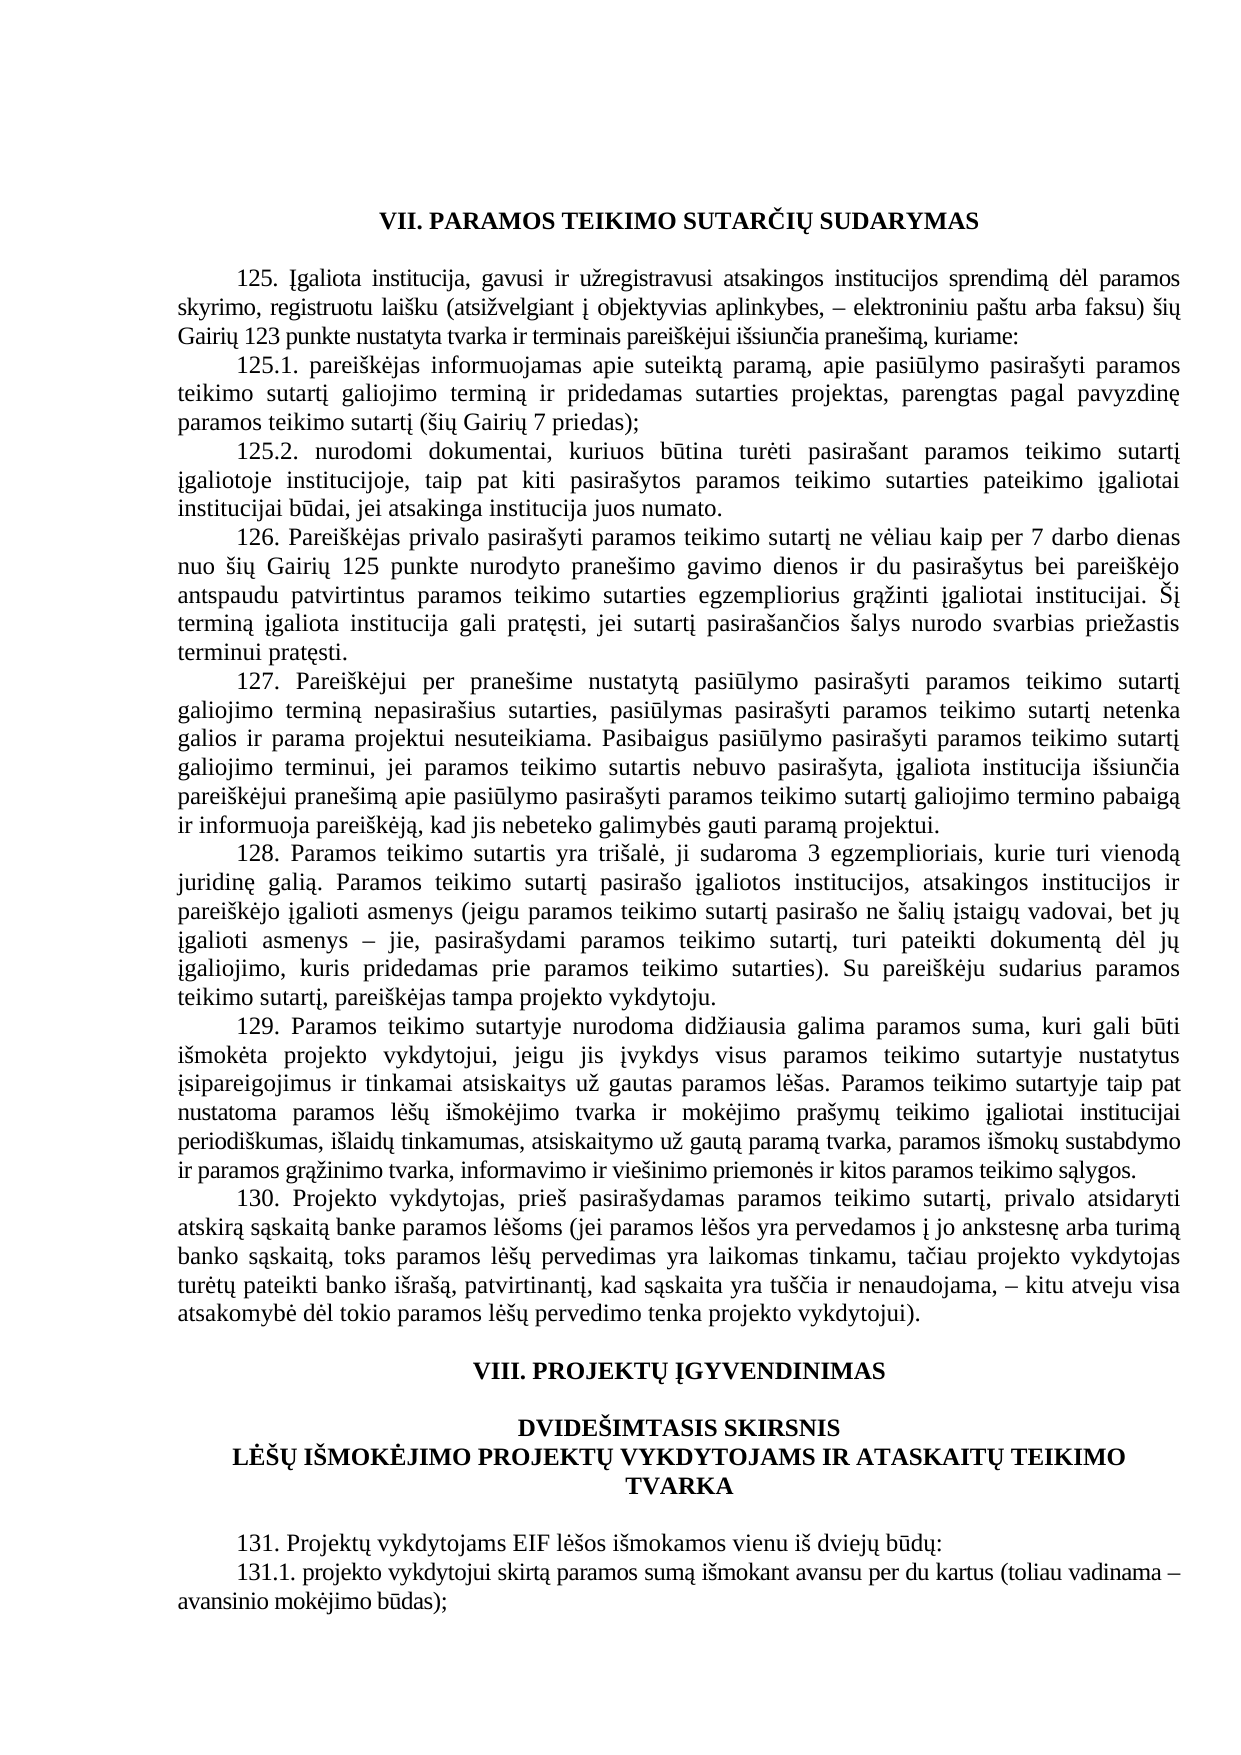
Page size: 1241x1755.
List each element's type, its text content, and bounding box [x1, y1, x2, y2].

text 125. Įgaliota institucija, gavusi ir užregistravusi atsakingos institucijos sprendimą dėl paramos skyrimo, registruotu laišku (atsižvelgiant į objektyvias aplinkybes, – elektroniniu paštu arba faksu) šių Gairių 123 punkte nustatyta tvarka ir terminais pareiškėjui išsiunčia pranešimą, kuriame: [177, 263, 1181, 350]
text DVIDEŠIMTASIS SKIRSNIS [177, 1413, 1181, 1442]
text 128. Paramos teikimo sutartis yra trišalė, ji sudaroma 3 egzemplioriais, kurie turi vienodą juridinę galią. Paramos teikimo sutartį pasirašo įgaliotos institucijos, atsakingos institucijos ir pareiškėjo įgalioti asmenys (jeigu paramos teikimo sutartį pasirašo ne šalių įstaigų vadovai, bet jų įgalioti asmenys – jie, pasirašydami paramos teikimo sutartį, turi pateikti dokumentą dėl jų įgaliojimo, kuris pridedamas prie paramos teikimo sutarties). Su pareiškėju sudarius paramos teikimo sutartį, pareiškėjas tampa projekto vykdytoju. [177, 838, 1181, 1011]
text VII. PARAMOS TEIKIMO SUTARČIŲ SUDARYMAS [177, 206, 1181, 235]
text 131.1. projekto vykdytojui skirtą paramos sumą išmokant avansu per du kartus (toliau vadinama – avansinio mokėjimo būdas); [177, 1557, 1181, 1615]
text 127. Pareiškėjui per pranešime nustatytą pasiūlymo pasirašyti paramos teikimo sutartį galiojimo terminą nepasirašius sutarties, pasiūlymas pasirašyti paramos teikimo sutartį netenka galios ir parama projektui nesuteikiama. Pasibaigus pasiūlymo pasirašyti paramos teikimo sutartį galiojimo terminui, jei paramos teikimo sutartis nebuvo pasirašyta, įgaliota institucija išsiunčia pareiškėjui pranešimą apie pasiūlymo pasirašyti paramos teikimo sutartį galiojimo termino pabaigą ir informuoja pareiškėją, kad jis nebeteko galimybės gauti paramą projektui. [177, 666, 1181, 838]
text 126. Pareiškėjas privalo pasirašyti paramos teikimo sutartį ne vėliau kaip per 7 darbo dienas nuo šių Gairių 125 punkte nurodyto pranešimo gavimo dienos ir du pasirašytus bei pareiškėjo antspaudu patvirtintus paramos teikimo sutarties egzempliorius grąžinti įgaliotai institucijai. Šį terminą įgaliota institucija gali pratęsti, jei sutartį pasirašančios šalys nurodo svarbias priežastis terminui pratęsti. [177, 522, 1181, 666]
text 130. Projekto vykdytojas, prieš pasirašydamas paramos teikimo sutartį, privalo atsidaryti atskirą sąskaitą banke paramos lėšoms (jei paramos lėšos yra pervedamos į jo ankstesnę arba turimą banko sąskaitą, toks paramos lėšų pervedimas yra laikomas tinkamu, tačiau projekto vykdytojas turėtų pateikti banko išrašą, patvirtinantį, kad sąskaita yra tuščia ir nenaudojama, – kitu atveju visa atsakomybė dėl tokio paramos lėšų pervedimo tenka projekto vykdytojui). [177, 1183, 1181, 1327]
text 125.1. pareiškėjas informuojamas apie suteiktą paramą, apie pasiūlymo pasirašyti paramos teikimo sutartį galiojimo terminą ir pridedamas sutarties projektas, parengtas pagal pavyzdinę paramos teikimo sutartį (šių Gairių 7 priedas); [177, 350, 1181, 436]
text VIII. PROJEKTŲ ĮGYVENDINIMAS [177, 1356, 1181, 1385]
text 131. Projektų vykdytojams EIF lėšos išmokamos vienu iš dviejų būdų: [177, 1528, 1181, 1557]
text 125.2. nurodomi dokumentai, kuriuos būtina turėti pasirašant paramos teikimo sutartį įgaliotoje institucijoje, taip pat kiti pasirašytos paramos teikimo sutarties pateikimo įgaliotai institucijai būdai, jei atsakinga institucija juos numato. [177, 436, 1181, 522]
text 129. Paramos teikimo sutartyje nurodoma didžiausia galima paramos suma, kuri gali būti išmokėta projekto vykdytojui, jeigu jis įvykdys visus paramos teikimo sutartyje nustatytus įsipareigojimus ir tinkamai atsiskaitys už gautas paramos lėšas. Paramos teikimo sutartyje taip pat nustatoma paramos lėšų išmokėjimo tvarka ir mokėjimo prašymų teikimo įgaliotai institucijai periodiškumas, išlaidų tinkamumas, atsiskaitymo už gautą paramą tvarka, paramos išmokų sustabdymo ir paramos grąžinimo tvarka, informavimo ir viešinimo priemonės ir kitos paramos teikimo sąlygos. [177, 1011, 1181, 1183]
text LĖŠŲ IŠMOKĖJIMO PROJEKTŲ VYKDYTOJAMS IR ATASKAITŲ TEIKIMO TVARKA [177, 1442, 1181, 1500]
